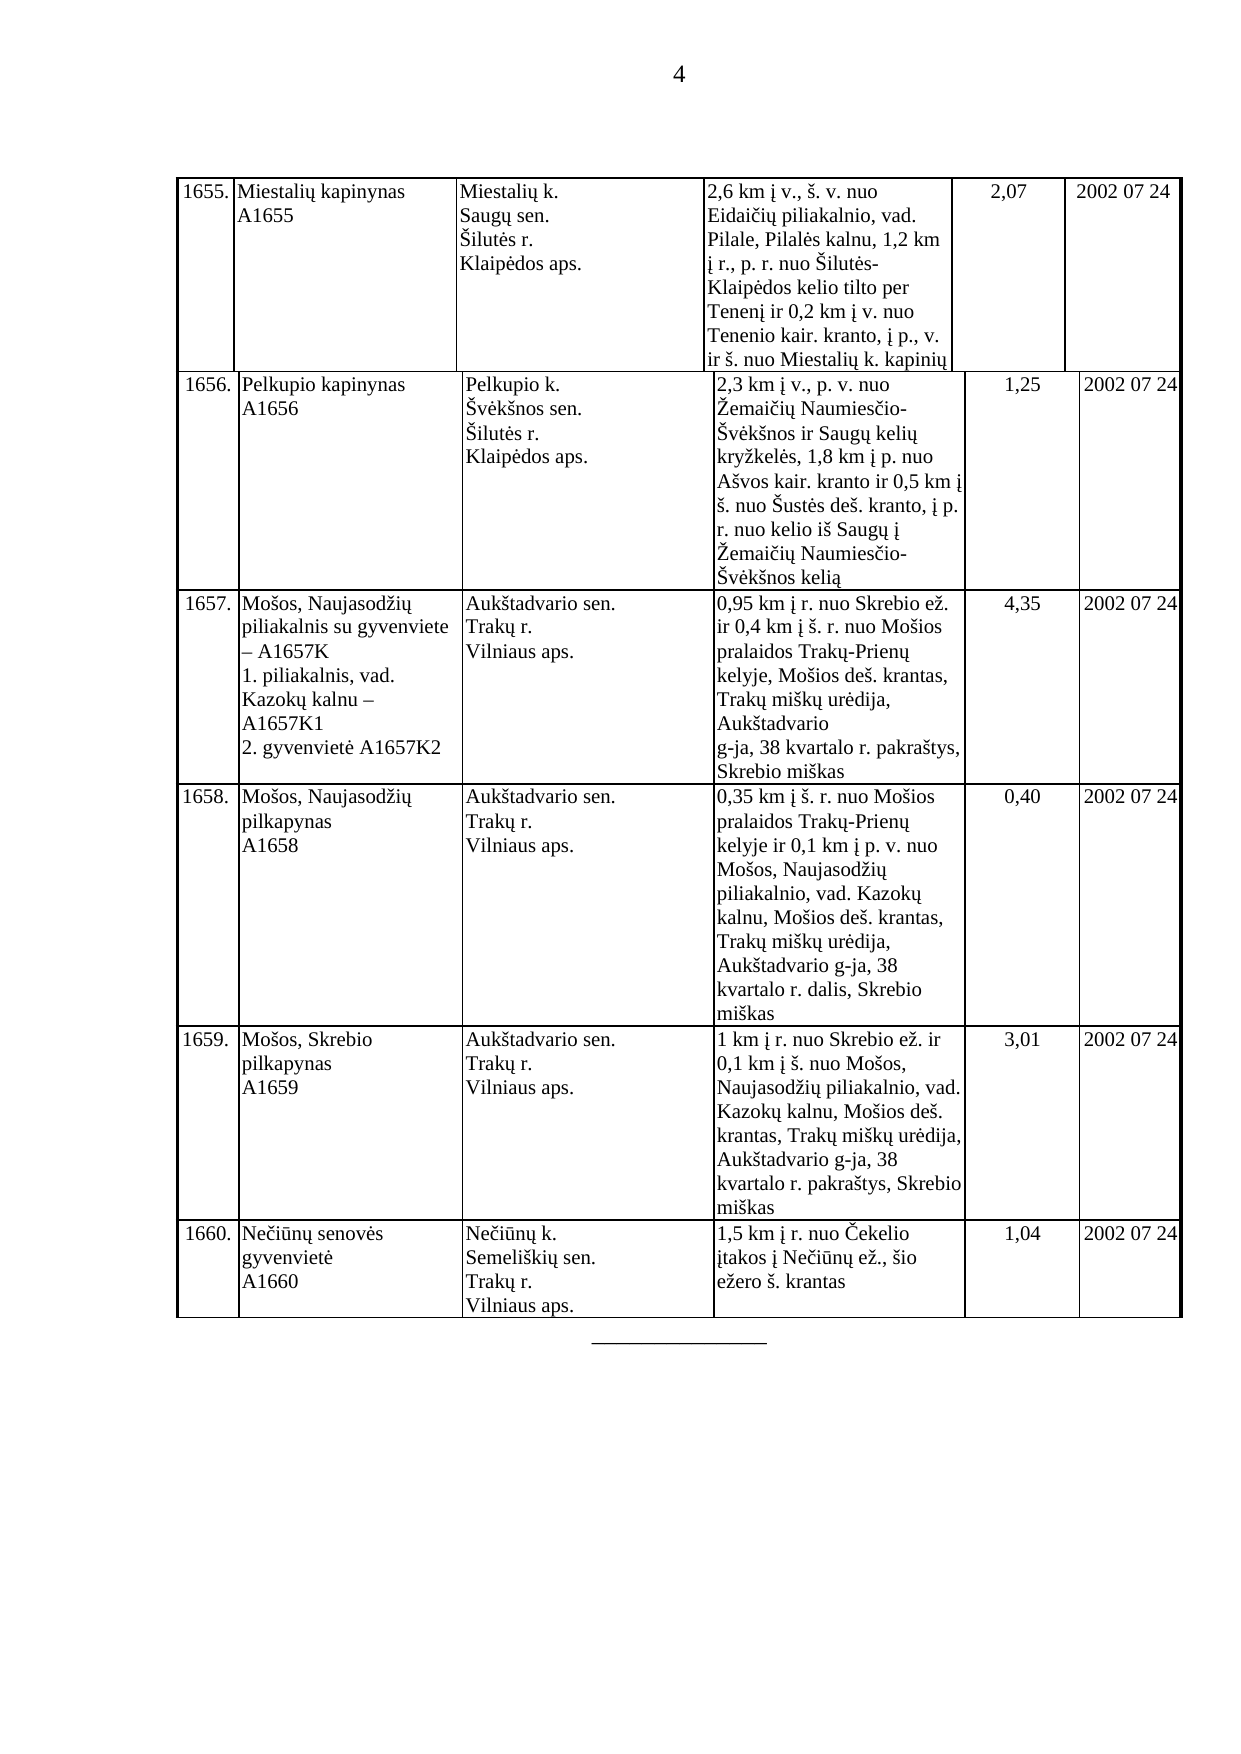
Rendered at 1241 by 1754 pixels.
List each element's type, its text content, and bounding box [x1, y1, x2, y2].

table_cell 2002 07 24 [1080, 785, 1179, 1025]
table_cell 1,5 km į r. nuo Čekelio įtakos į Nečiūnų ež., šio ežero š. krantas [715, 1221, 964, 1317]
table_cell 1,25 [966, 372, 1079, 589]
text ______________ [177, 1318, 1181, 1347]
table_cell 2002 07 24 [1066, 179, 1179, 371]
table_cell 1656. [179, 372, 238, 589]
table_cell 2,6 km į v., š. v. nuo Eidaičių piliakalnio, vad. Pilale, Pilalės kalnu, 1,2 km į r., p. r. nuo Šilutės-Klaipėdos kelio tilto per Tenenį ir 0,2 km į v. nuo Tenenio kair. kranto, į p., v. ir š. nuo Miestalių k. kapinių [705, 179, 951, 371]
table_cell 2002 07 24 [1080, 591, 1179, 783]
table_cell Aukštadvario sen. Trakų r. Vilniaus aps. [463, 1027, 713, 1219]
table_cell 1658. [179, 785, 238, 1025]
table_cell Aukštadvario sen. Trakų r. Vilniaus aps. [463, 591, 713, 783]
table_cell 0,40 [966, 785, 1079, 1025]
table_cell 4,35 [966, 591, 1079, 783]
table_cell Mošos, Naujasodžių pilkapynas A1658 [240, 785, 462, 1025]
table_cell Pelkupio kapinynas A1656 [240, 372, 462, 589]
table_cell 0,35 km į š. r. nuo Mošios pralaidos Trakų-Prienų kelyje ir 0,1 km į p. v. nuo Mošos, Naujasodžių piliakalnio, vad. Kazokų kalnu, Mošios deš. krantas, Trakų miškų urėdija, Aukštadvario g-ja, 38 kvartalo r. dalis, Skrebio miškas [715, 785, 964, 1025]
table_cell 3,01 [966, 1027, 1079, 1219]
table_cell Mošos, Skrebio pilkapynas A1659 [240, 1027, 462, 1219]
table_cell 2,3 km į v., p. v. nuo Žemaičių Naumiesčio-Švėkšnos ir Saugų kelių kryžkelės, 1,8 km į p. nuo Ašvos kair. kranto ir 0,5 km į š. nuo Šustės deš. kranto, į p. r. nuo kelio iš Saugų į Žemaičių Naumiesčio-Švėkšnos kelią [715, 372, 964, 589]
table_cell Nečiūnų k. Semeliškių sen. Trakų r. Vilniaus aps. [463, 1221, 713, 1317]
table_cell Pelkupio k. Švėkšnos sen. Šilutės r. Klaipėdos aps. [463, 372, 713, 589]
table_cell Miestalių kapinynas A1655 [235, 179, 456, 371]
table_cell 1660. [179, 1221, 238, 1317]
table_cell 1659. [179, 1027, 238, 1219]
table_cell Mošos, Naujasodžių piliakalnis su gyvenviete – A1657K 1. piliakalnis, vad. Kazokų kalnu – A1657K1 2. gyvenvietė A1657K2 [240, 591, 462, 783]
table_cell 2002 07 24 [1080, 372, 1179, 589]
table_cell Aukštadvario sen. Trakų r. Vilniaus aps. [463, 785, 713, 1025]
table_cell 2,07 [953, 179, 1064, 371]
table_cell Miestalių k. Saugų sen. Šilutės r. Klaipėdos aps. [457, 179, 703, 371]
table_cell 0,95 km į r. nuo Skrebio ež. ir 0,4 km į š. r. nuo Mošios pralaidos Trakų-Prienų kelyje, Mošios deš. krantas, Trakų miškų urėdija, Aukštadvario g-ja, 38 kvartalo r. pakraštys, Skrebio miškas [715, 591, 964, 783]
table_cell 1,04 [966, 1221, 1079, 1317]
table_cell 2002 07 24 [1080, 1221, 1179, 1317]
table_cell 1655. [179, 179, 233, 371]
table_cell 2002 07 24 [1080, 1027, 1179, 1219]
table_cell Nečiūnų senovės gyvenvietė A1660 [240, 1221, 462, 1317]
table_cell 1657. [179, 591, 238, 783]
table_cell 1 km į r. nuo Skrebio ež. ir 0,1 km į š. nuo Mošos, Naujasodžių piliakalnio, vad. Kazokų kalnu, Mošios deš. krantas, Trakų miškų urėdija, Aukštadvario g-ja, 38 kvartalo r. pakraštys, Skrebio miškas [715, 1027, 964, 1219]
